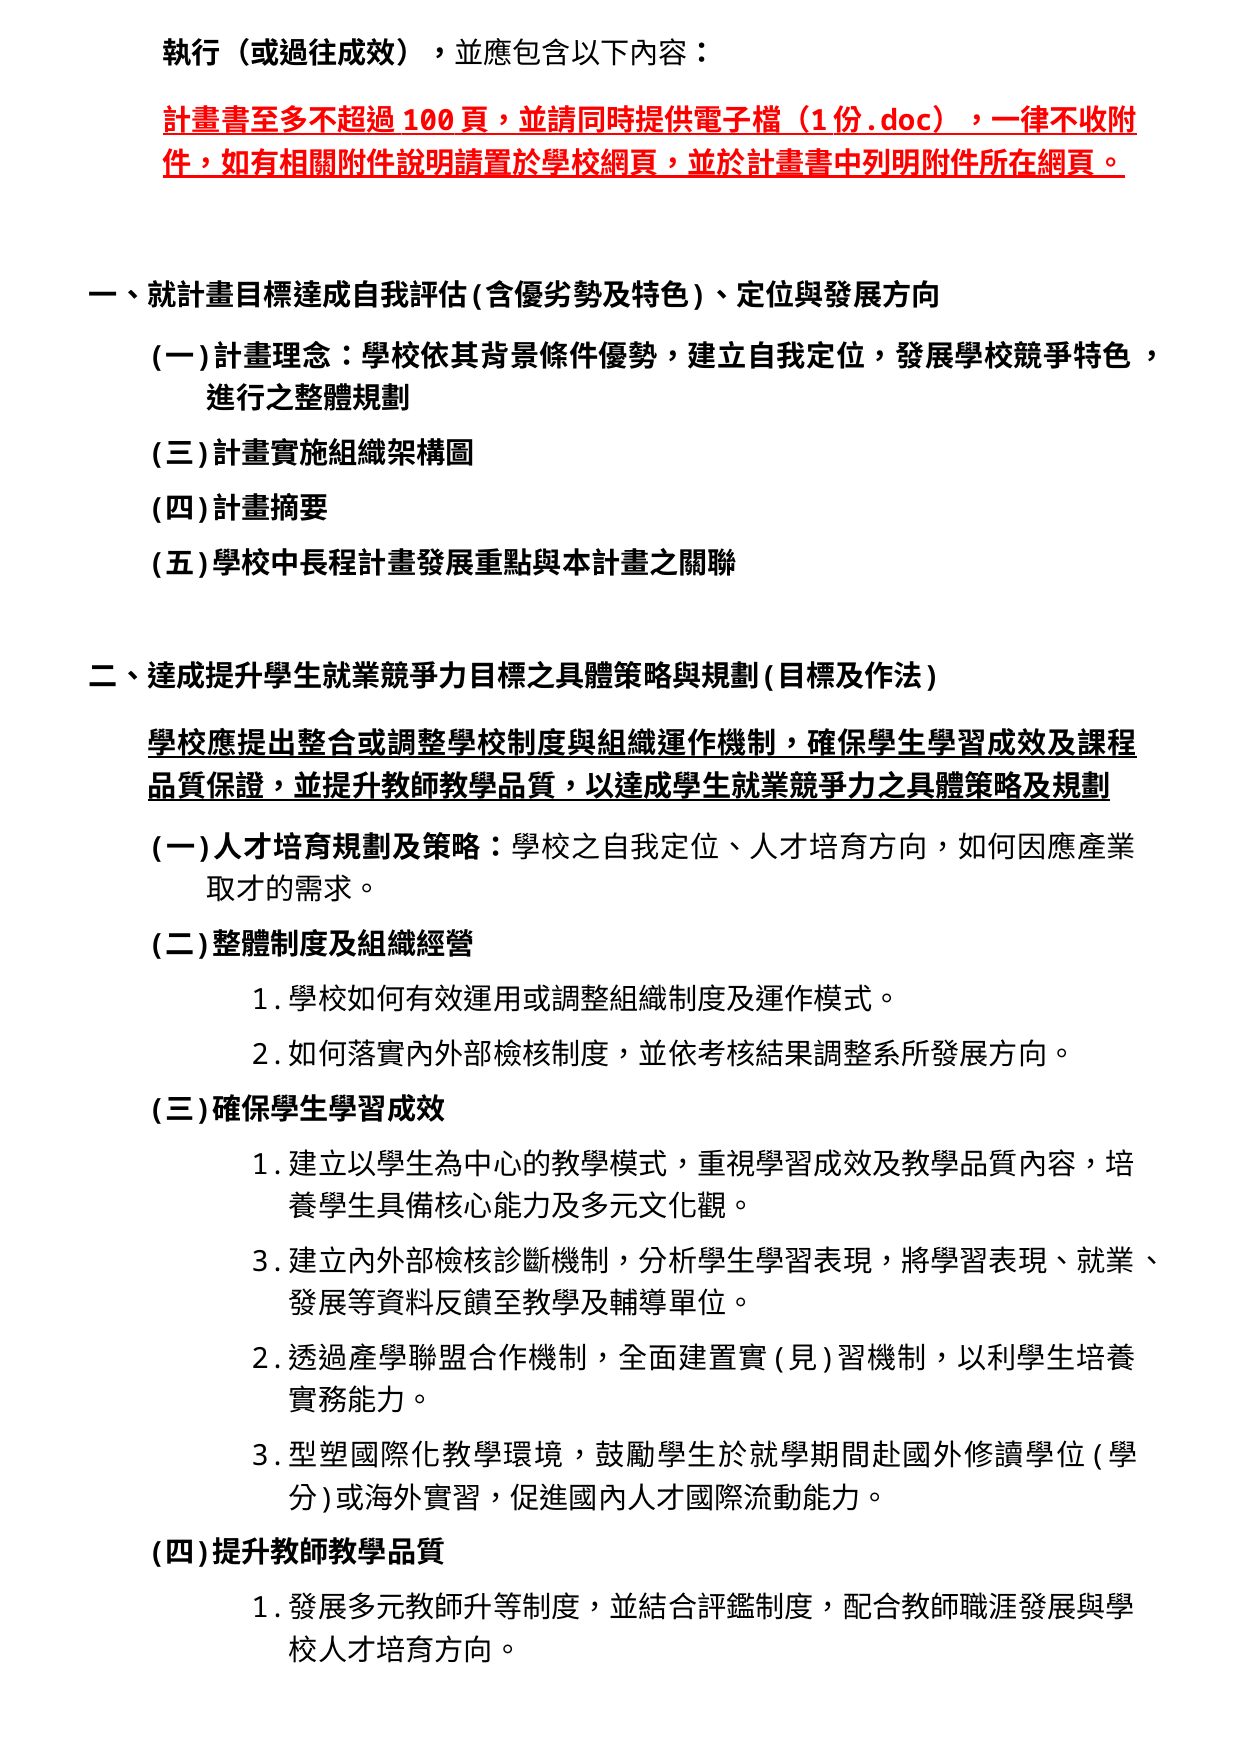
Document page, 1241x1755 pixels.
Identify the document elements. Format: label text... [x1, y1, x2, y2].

text 品質保證，並提升教師教學品質，以達成學生就業競爭力之具體策略及規劃 [148, 758, 1137, 805]
text (四)計畫摘要 [148, 484, 1137, 527]
text (三)確保學生學習成效 [148, 1085, 1137, 1128]
list 如何落實內外部檢核制度，並依考核結果調整系所發展方向。 [251, 1030, 1137, 1073]
text (五)學校中長程計畫發展重點與本計畫之關聯 [148, 539, 1137, 582]
text 計畫書至多不超過100頁，並請同時提供電子檔（1份.doc），一律不收附 [162, 97, 1137, 133]
text (四)提升教師教學品質 [148, 1529, 1137, 1571]
text (一)計畫理念：學校依其背景條件優勢，建立自我定位，發展學校競爭特色，進行之整體規劃 [148, 332, 1137, 417]
text (二)整體制度及組織經營 [148, 921, 1137, 963]
text (三)計畫實施組織架構圖 [148, 429, 1137, 472]
list 發展多元教師升等制度，並結合評鑑制度，配合教師職涯發展與學校人才培育方向。 [251, 1584, 1137, 1669]
text 學校應提出整合或調整學校制度與組織運作機制，確保學生學習成效及課程 [148, 720, 1137, 756]
list 透過產學聯盟合作機制，全面建置實(見)習機制，以利學生培養實務能力。 [251, 1334, 1137, 1419]
list 建立以學生為中心的教學模式，重視學習成效及教學品質內容，培養學生具備核心能力及多元文化觀。 [251, 1140, 1137, 1225]
text 二、達成提升學生就業競爭力目標之具體策略與規劃(目標及作法) [89, 653, 1137, 695]
text 件，如有相關附件說明請置於學校網頁，並於計畫書中列明附件所在網頁。 [162, 134, 1137, 182]
list 型塑國際化教學環境，鼓勵學生於就學期間赴國外修讀學位(學分)或海外實習，促進國內人才國際流動能力。 [251, 1432, 1137, 1517]
text 執行（或過往成效），並應包含以下內容： [162, 29, 1137, 72]
list 學校如何有效運用或調整組織制度及運作模式。 [251, 976, 1137, 1018]
text (一)人才培育規劃及策略：學校之自我定位、人才培育方向，如何因應產業取才的需求。 [148, 823, 1137, 908]
text 一、就計畫目標達成自我評估(含優劣勢及特色)、定位與發展方向 [89, 271, 1137, 314]
list 建立內外部檢核診斷機制，分析學生學習表現，將學習表現、就業、發展等資料反饋至教學及輔導單位。 [251, 1237, 1137, 1322]
